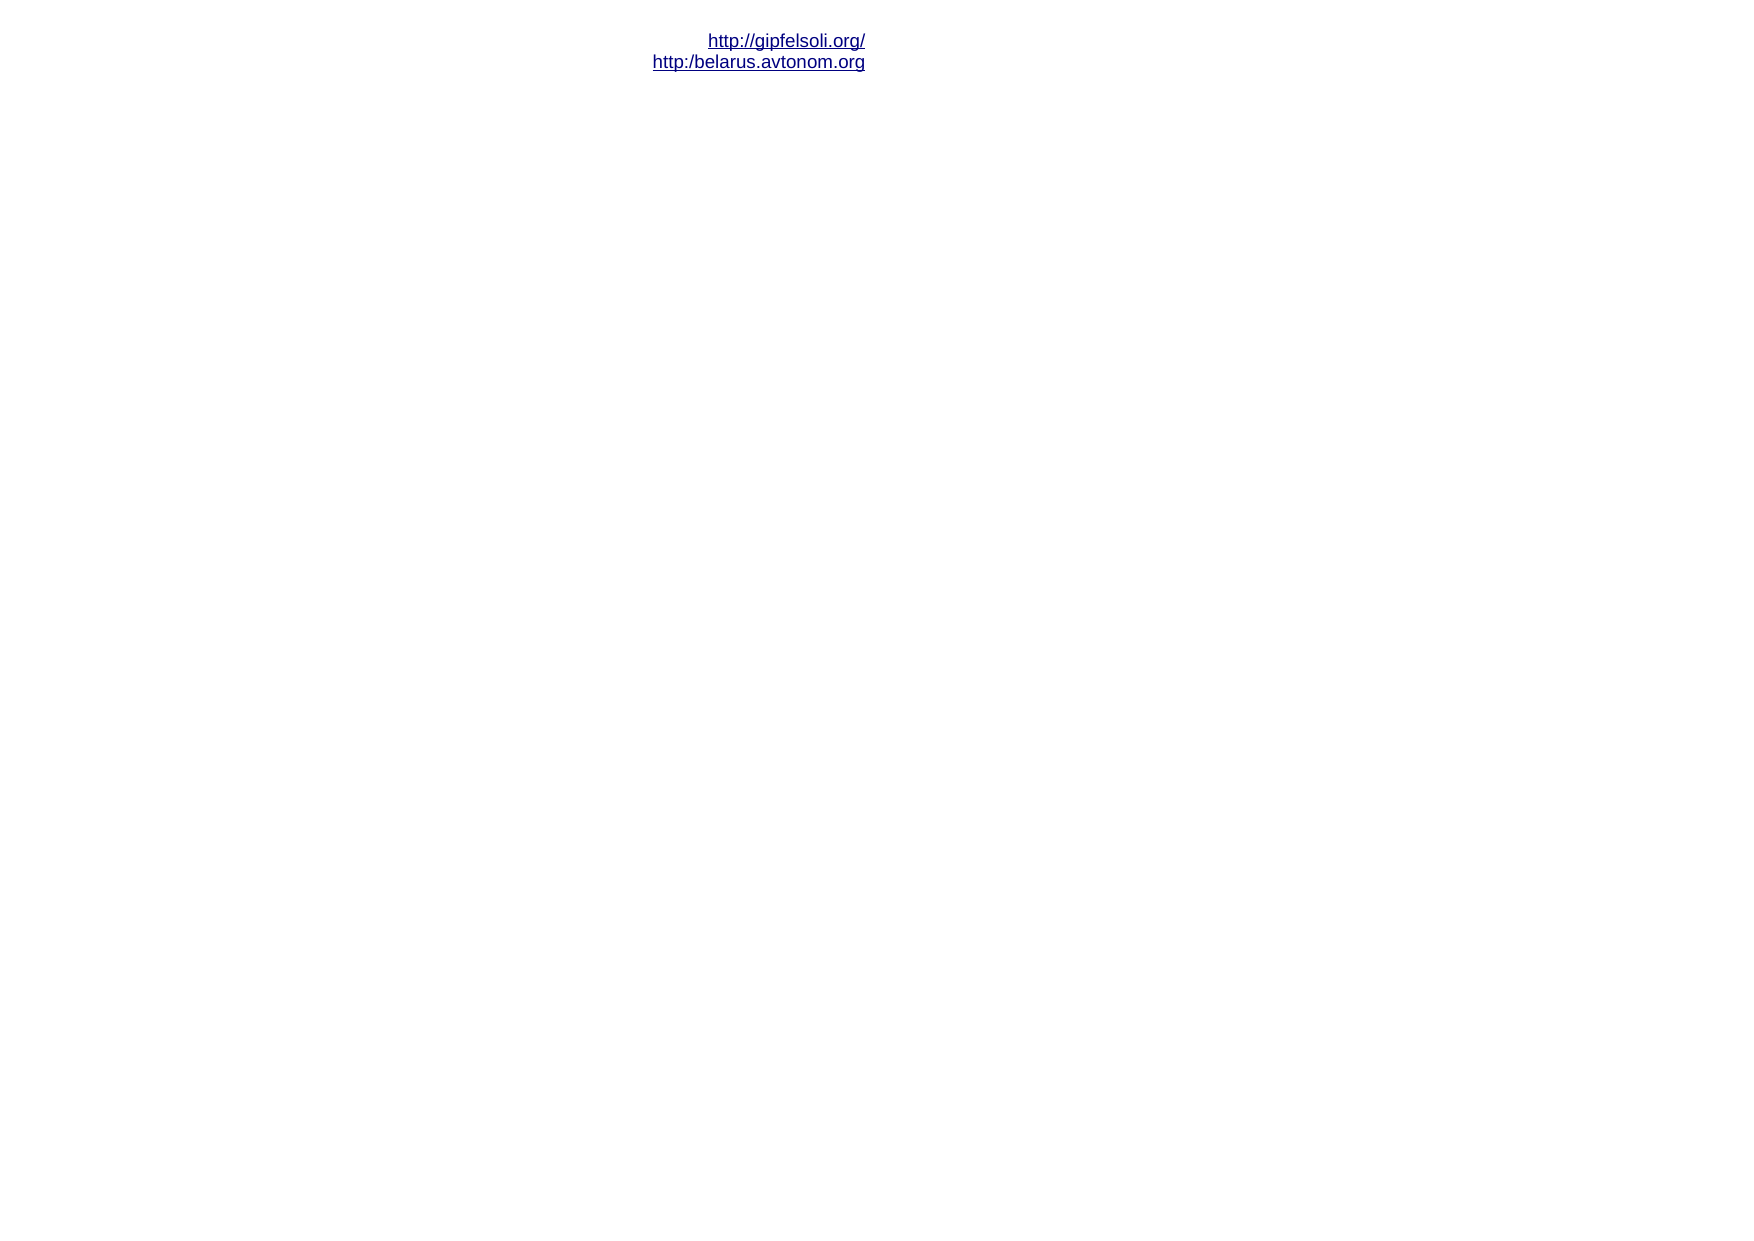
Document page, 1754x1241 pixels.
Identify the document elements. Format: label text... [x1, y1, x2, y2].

text http:/belarus.avtonom.org [29, 51, 865, 73]
text http://gipfelsoli.org/ [29, 29, 865, 51]
